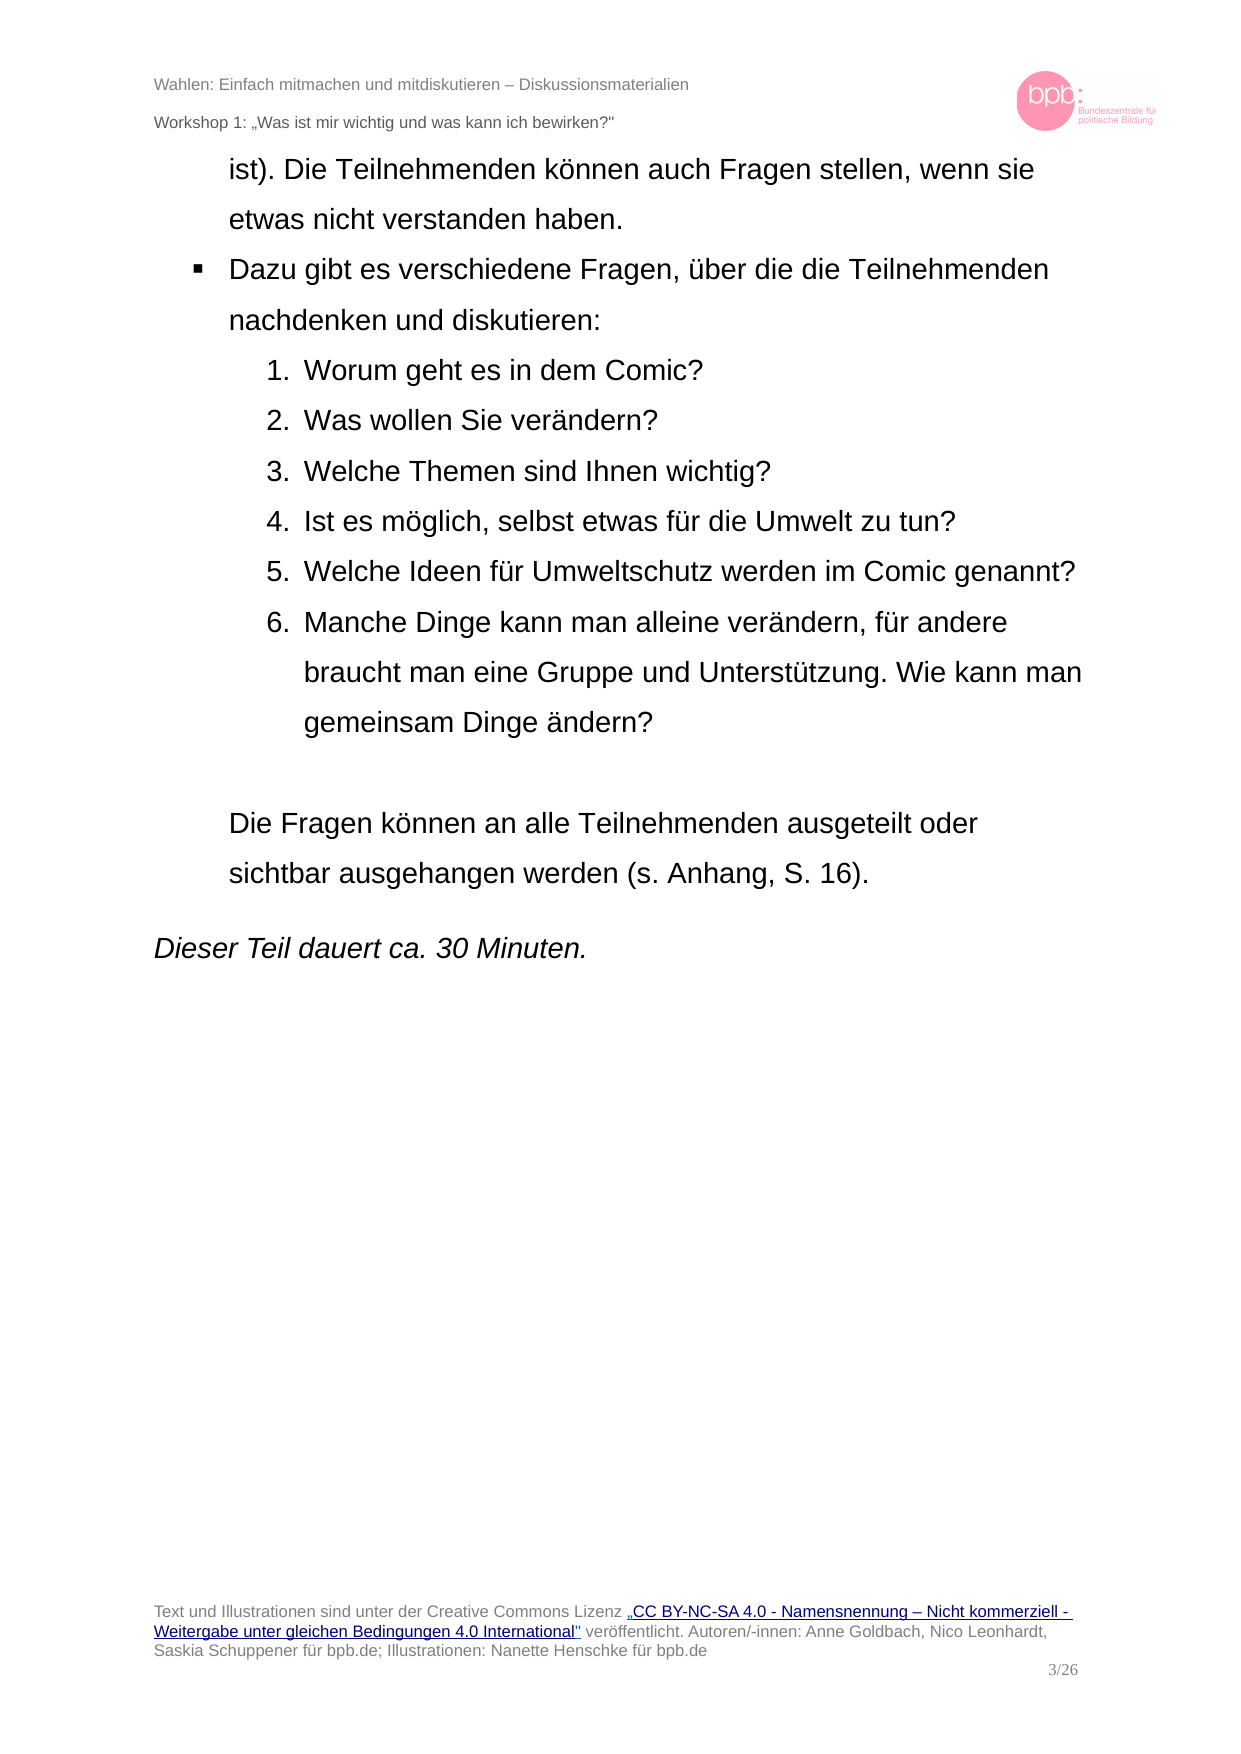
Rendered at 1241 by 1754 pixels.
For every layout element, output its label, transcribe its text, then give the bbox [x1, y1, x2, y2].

list Worum geht es in dem Comic? [266, 353, 1087, 387]
list Welche Ideen für Umweltschutz werden im Comic genannt? [266, 554, 1087, 588]
list Was wollen Sie verändern? [266, 403, 1087, 437]
list Die Fragen können an alle Teilnehmenden ausgeteilt oder sichtbar ausgehangen werden (s. Anhang, S. 16). [228, 806, 1087, 890]
list Ist es möglich, selbst etwas für die Umwelt zu tun? [266, 504, 1087, 538]
list ist). Die Teilnehmenden können auch Fragen stellen, wenn sie etwas nicht verstanden haben. [191, 152, 1087, 236]
list Manche Dinge kann man alleine verändern, für andere braucht man eine Gruppe und Unterstützung. Wie kann man gemeinsam Dinge ändern? [266, 605, 1087, 739]
list Welche Themen sind Ihnen wichtig? [266, 454, 1087, 487]
text Dieser Teil dauert ca. 30 Minuten. [153, 932, 1087, 965]
list Dazu gibt es verschiedene Fragen, über die die Teilnehmenden nachdenken und diskutieren: [191, 252, 1087, 336]
